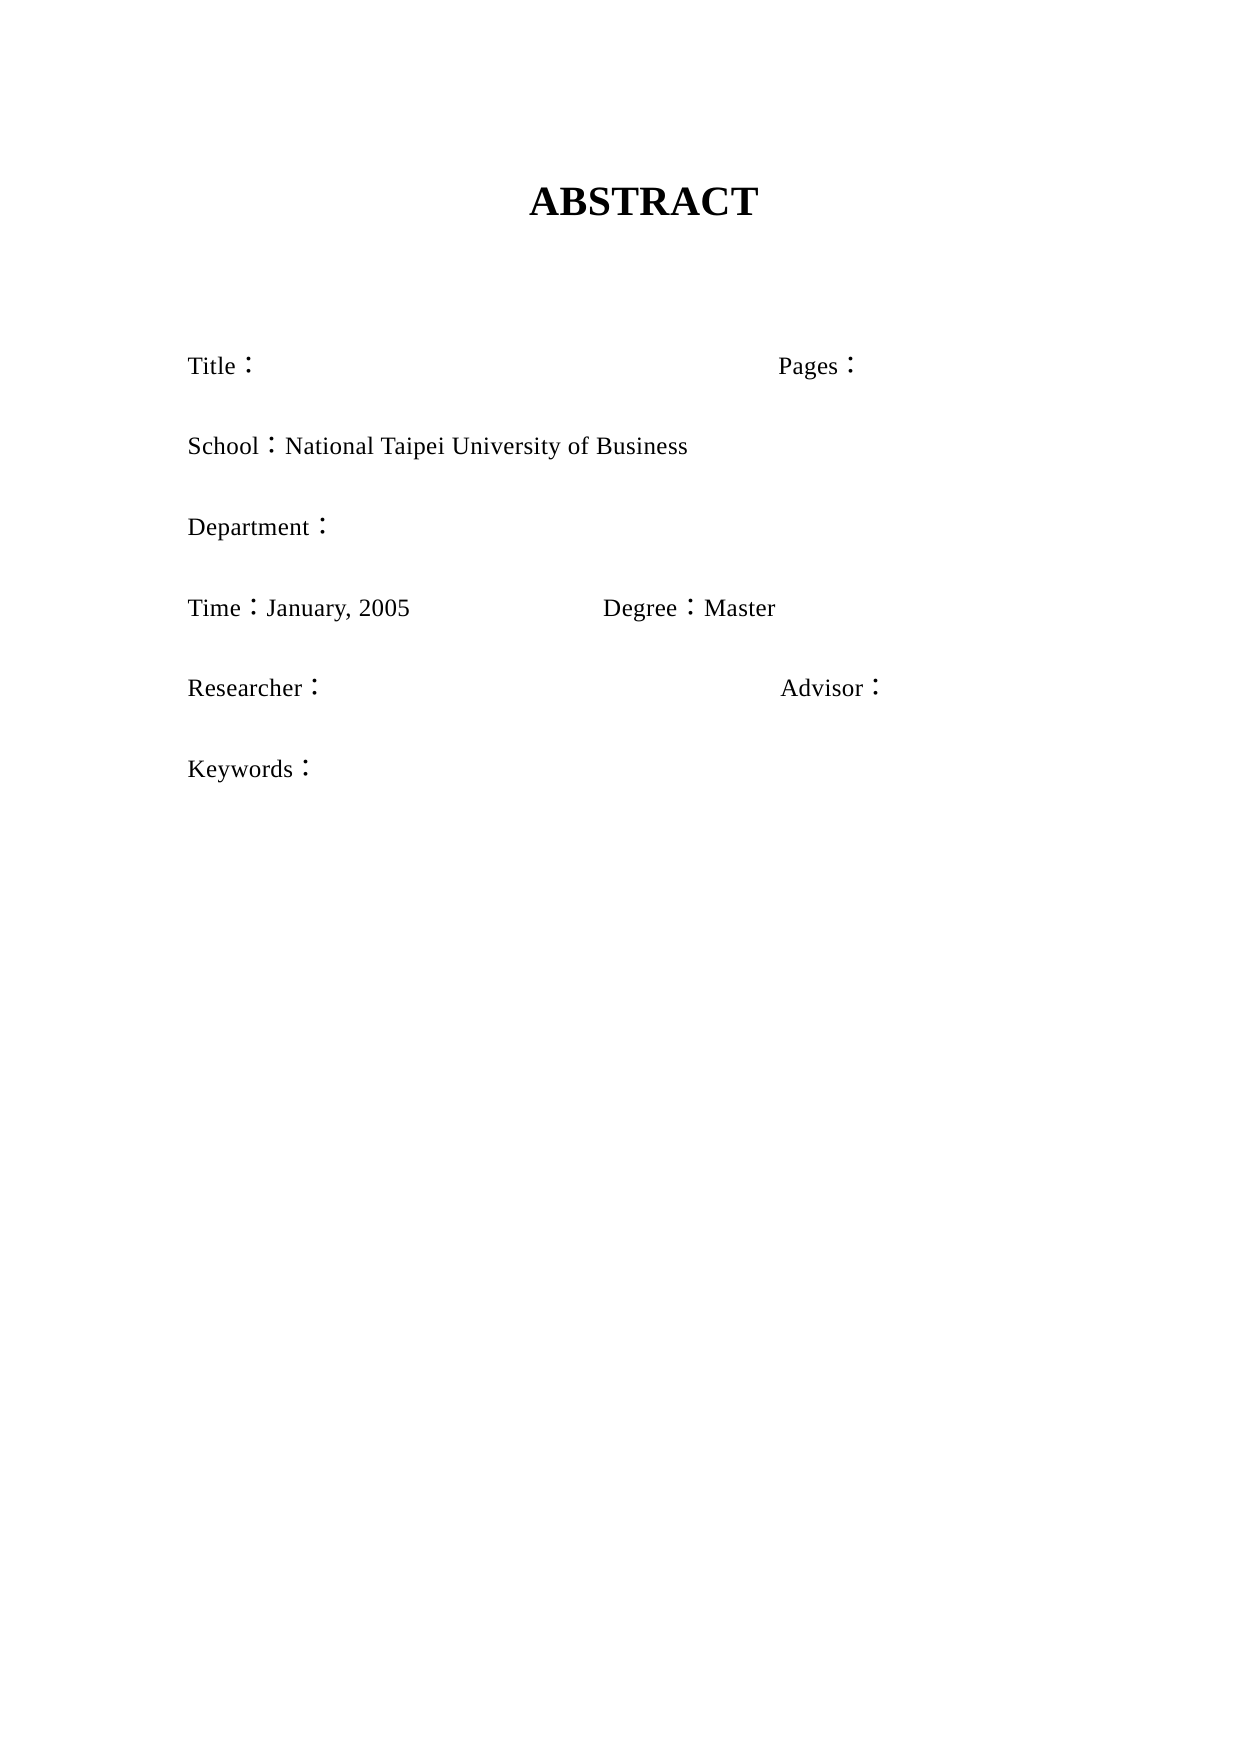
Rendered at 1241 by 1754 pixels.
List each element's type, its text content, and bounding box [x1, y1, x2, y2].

text Keywords： [187, 725, 1053, 787]
text ABSTRACT [187, 158, 1053, 221]
text School：National Taipei University of Business [187, 402, 1053, 465]
text Department： [187, 483, 1053, 545]
text Researcher： Advisor： [187, 644, 1053, 707]
text Title： Pages： [187, 322, 1053, 384]
text Time：January, 2005 Degree：Master [187, 563, 1053, 626]
